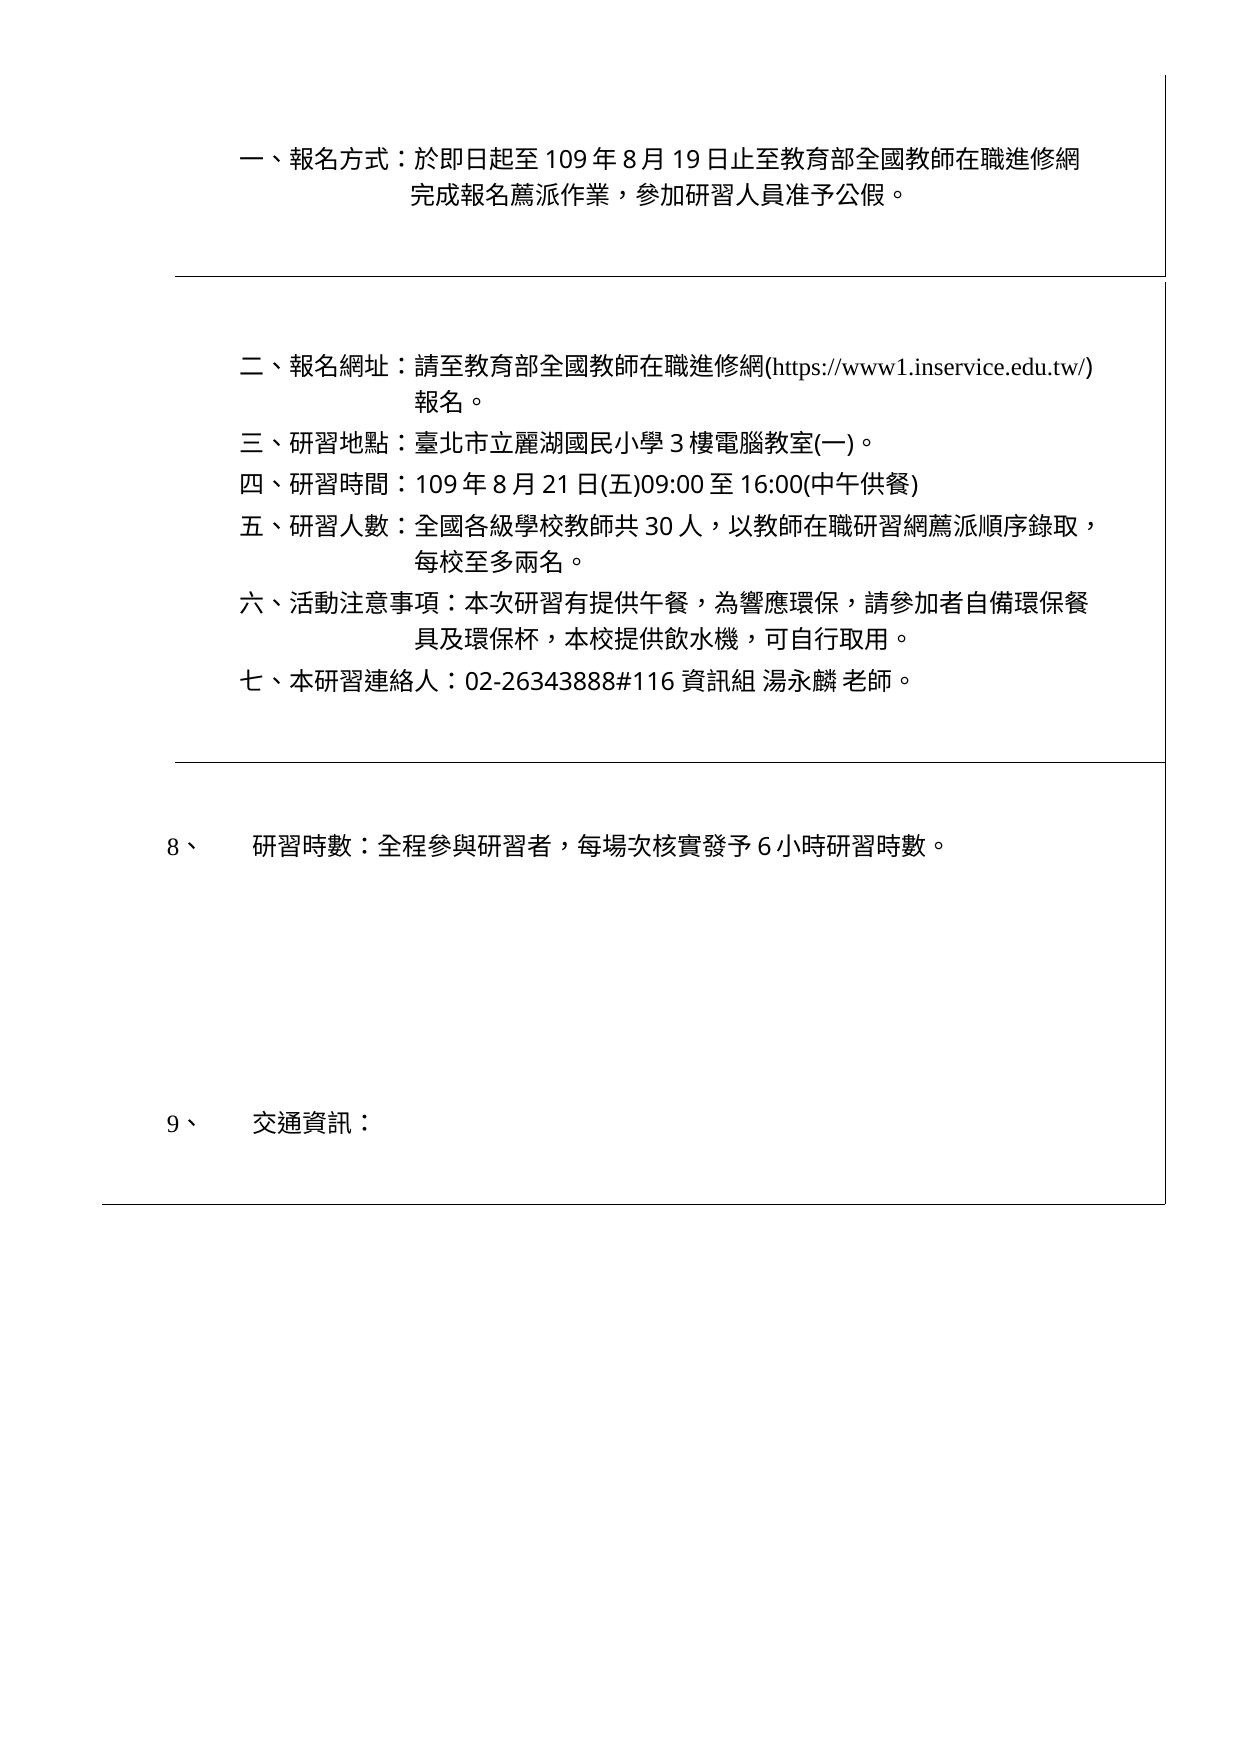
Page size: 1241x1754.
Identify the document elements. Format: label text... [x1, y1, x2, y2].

text 四、研習時間：109年8月21日(五)09:00至16:00(中午供餐) [175, 400, 1165, 442]
list 交通資訊： [102, 1039, 1165, 1204]
text 六、活動注意事項：本次研習有提供午餐，為響應環保，請參加者自備環保餐具及環保杯，本校提供飲水機，可自行取用。 [175, 519, 1165, 597]
text 五、研習人數：全國各級學校教師共30人，以教師在職研習網薦派順序錄取，每校至多兩名。 [175, 442, 1165, 519]
list 研習時數：全程參與研習者，每場次核實發予6小時研習時數。 [102, 762, 1165, 863]
text 一、報名方式：於即日起至109年8月19日止至教育部全國教師在職進修網完成報名薦派作業，參加研習人員准予公假。 [175, 75, 1165, 276]
text 三、研習地點：臺北市立麗湖國民小學3樓電腦教室(一)。 [175, 359, 1165, 400]
text 七、本研習連絡人：02-26343888#116 資訊組 湯永麟 老師。 [175, 597, 1165, 762]
text 二、報名網址：請至教育部全國教師在職進修網(https://www1.inservice.edu.tw/)報名。 [175, 282, 1165, 359]
